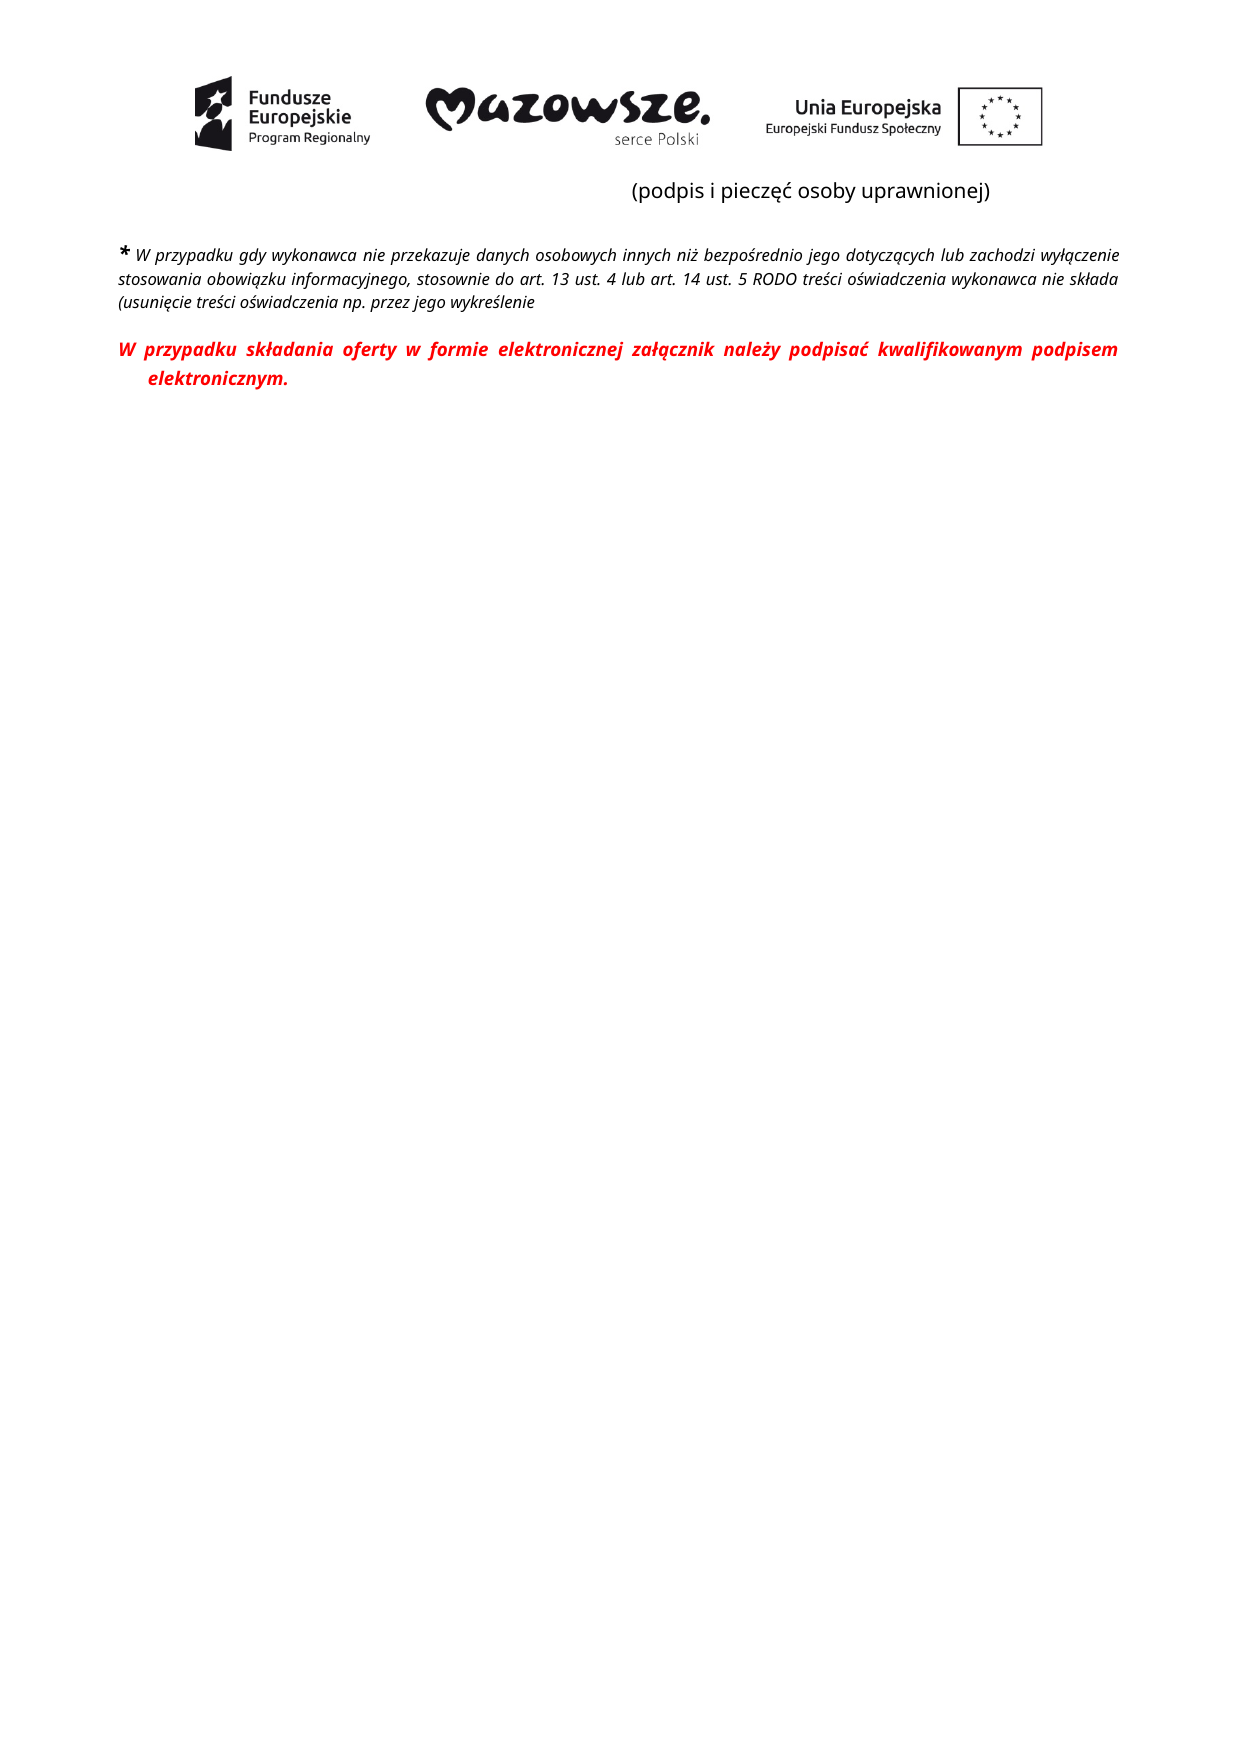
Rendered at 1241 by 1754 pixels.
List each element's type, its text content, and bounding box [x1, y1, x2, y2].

text (podpis i pieczęć osoby uprawnionej) [118, 176, 1122, 205]
text W przypadku składania oferty w formie elektronicznej załącznik należy podpisać kwalifikowanym podpisem elektronicznym. [118, 336, 1122, 391]
picture [195, 76, 1046, 151]
text * W przypadku gdy wykonawca nie przekazuje danych osobowych innych niż bezpośrednio jego dotyczących lub zachodzi wyłączenie stosowania obowiązku informacyjnego, stosownie do art. 13 ust. 4 lub art. 14 ust. 5 RODO treści oświadczenia wykonawca nie składa (usunięcie treści oświadczenia np. przez jego wykreślenie [118, 239, 1122, 313]
